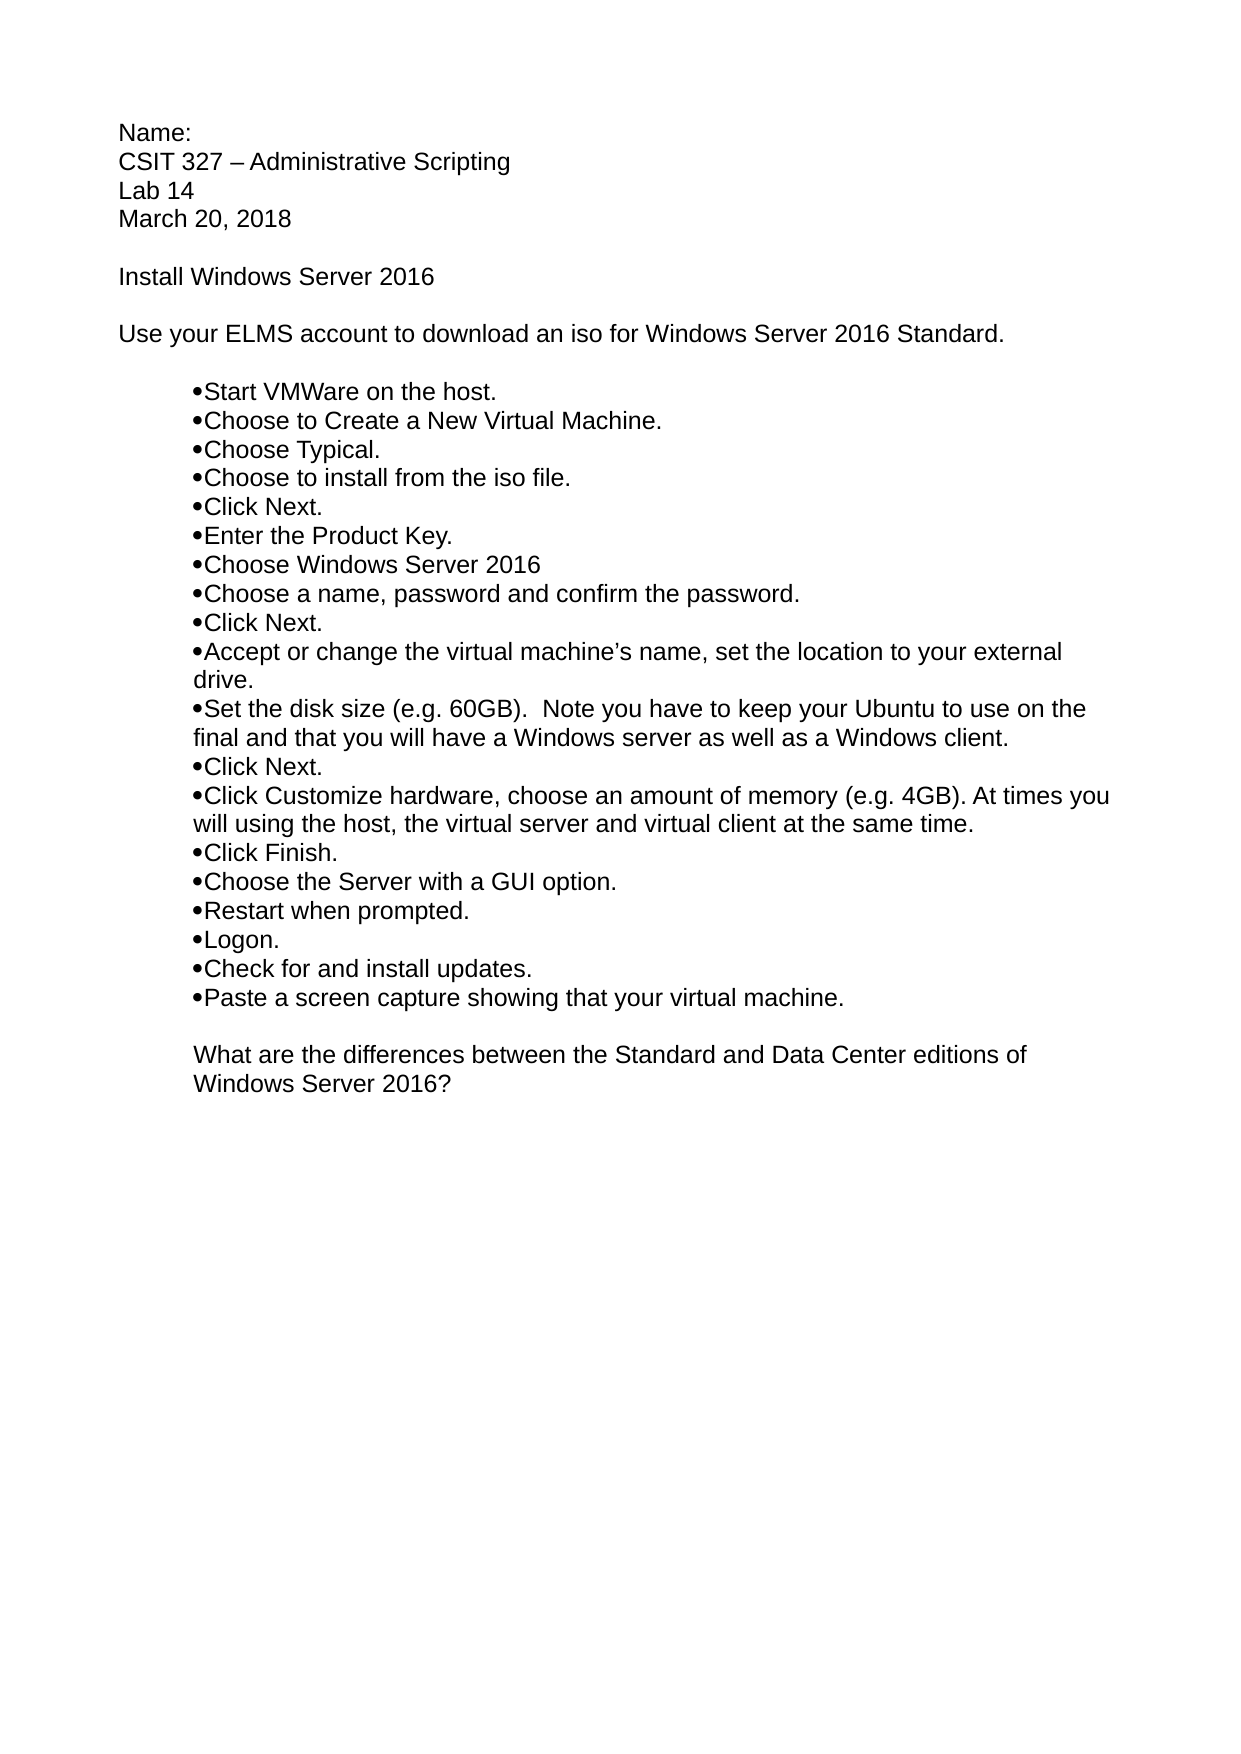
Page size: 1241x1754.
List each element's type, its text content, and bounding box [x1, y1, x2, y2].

text CSIT 327 – Administrative Scripting [118, 147, 1122, 176]
list Click Next. [193, 752, 1122, 781]
list Choose Typical. [193, 434, 1122, 463]
text Name: [118, 118, 1122, 147]
list What are the differences between the Standard and Data Center editions of Windows Server 2016? [193, 1040, 1122, 1098]
list Check for and install updates. [193, 954, 1122, 982]
text Lab 14 [118, 176, 1122, 204]
list Accept or change the virtual machine’s name, set the location to your external drive. [193, 637, 1122, 694]
list Click Finish. [193, 838, 1122, 867]
text Install Windows Server 2016 [118, 262, 1122, 291]
list Enter the Product Key. [193, 521, 1122, 550]
text March 20, 2018 [118, 204, 1122, 233]
list Click Customize hardware, choose an amount of memory (e.g. 4GB). At times you will using the host, the virtual server and virtual client at the same time. [193, 781, 1122, 838]
list Start VMWare on the host. [193, 377, 1122, 406]
list Logon. [193, 925, 1122, 954]
list Set the disk size (e.g. 60GB). Note you have to keep your Ubuntu to use on the final and that you will have a Windows server as well as a Windows client. [193, 694, 1122, 752]
list Choose a name, password and confirm the password. [193, 579, 1122, 608]
text Use your ELMS account to download an iso for Windows Server 2016 Standard. [118, 319, 1122, 348]
list Choose the Server with a GUI option. [193, 867, 1122, 896]
list Click Next. [193, 608, 1122, 637]
list Restart when prompted. [193, 896, 1122, 925]
list Choose to install from the iso file. [193, 463, 1122, 492]
list Click Next. [193, 492, 1122, 521]
list Choose to Create a New Virtual Machine. [193, 406, 1122, 434]
list Choose Windows Server 2016 [193, 550, 1122, 579]
list Paste a screen capture showing that your virtual machine. [193, 982, 1122, 1011]
